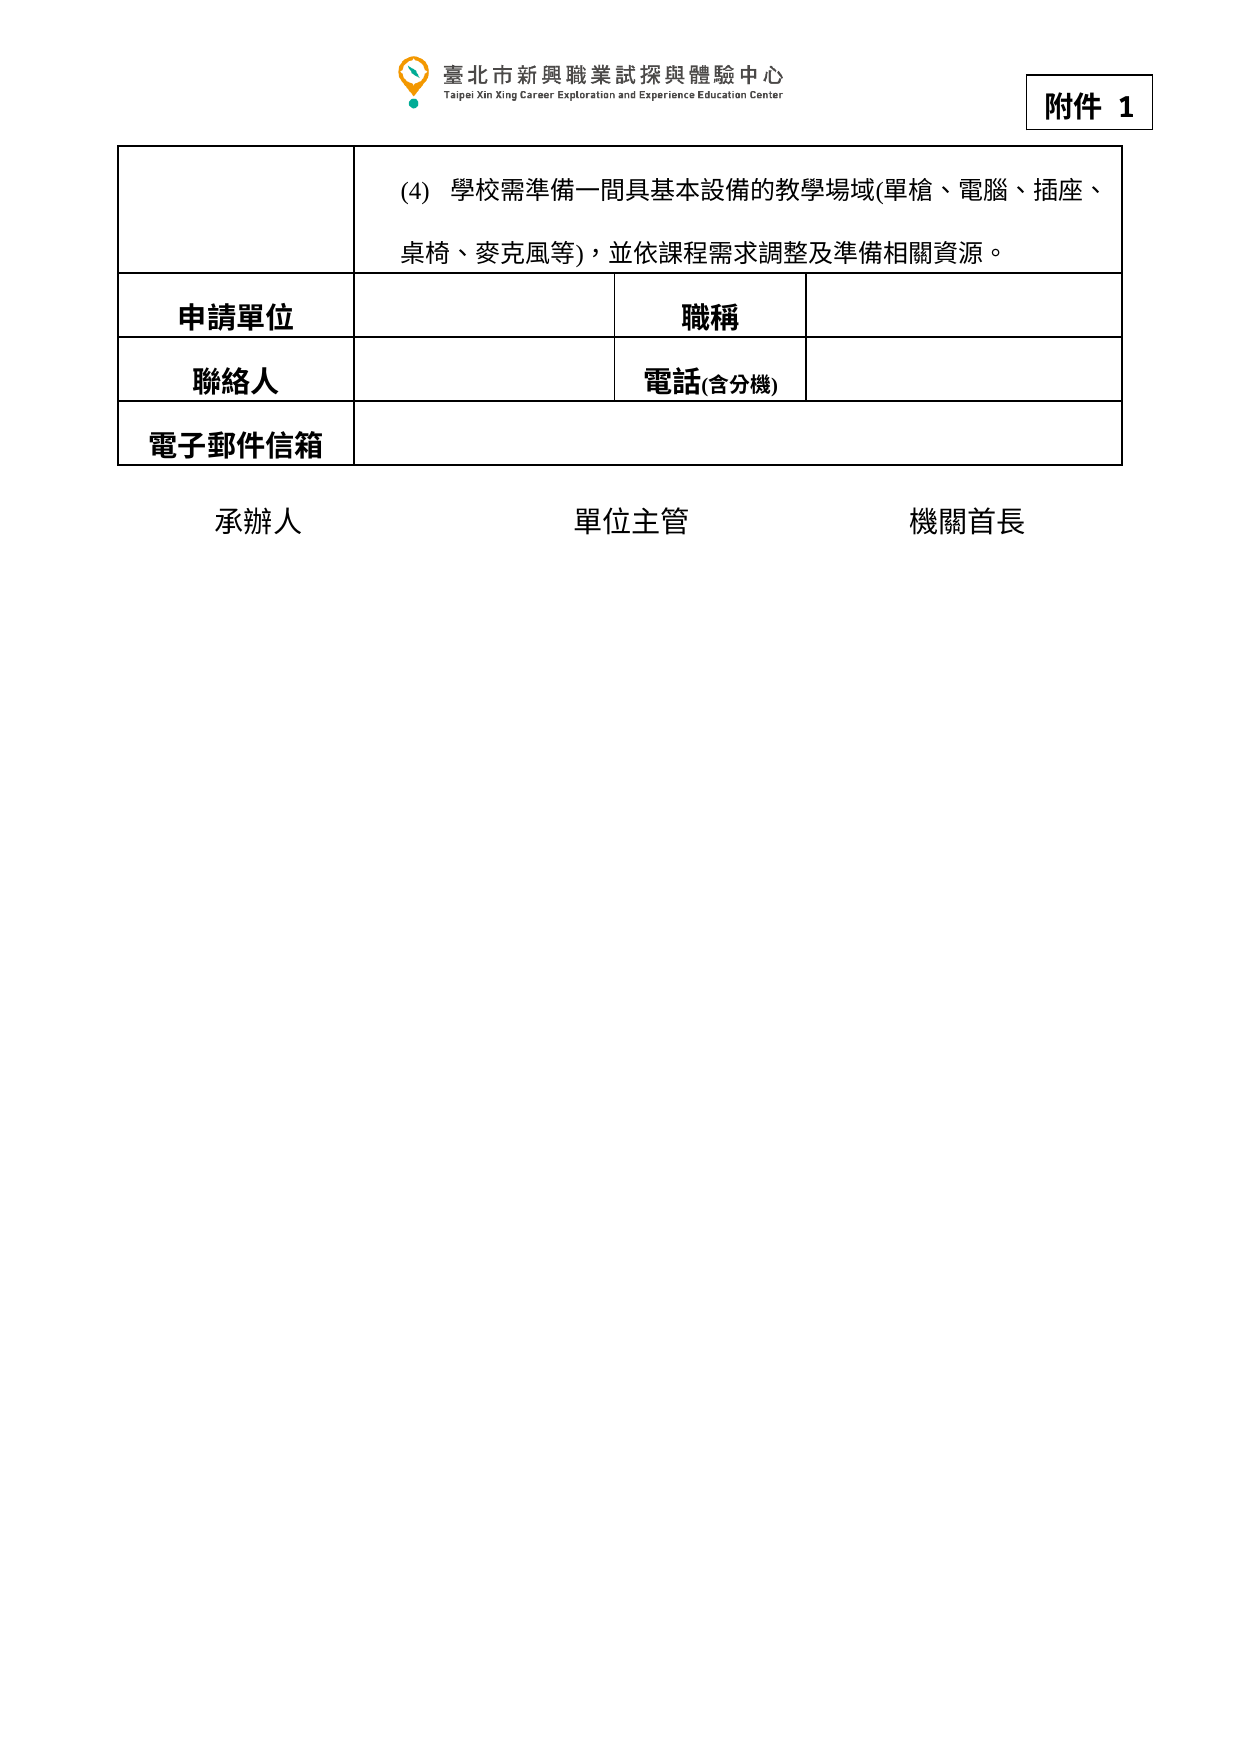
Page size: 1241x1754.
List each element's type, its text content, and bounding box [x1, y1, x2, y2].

table_cell 職稱 [615, 274, 805, 336]
table_cell [807, 274, 1121, 336]
text 承辦人 單位主管 機關首長 [187, 478, 1053, 541]
table_cell [355, 402, 1121, 464]
table_cell 申請單位 [119, 274, 353, 336]
table_cell [355, 338, 614, 400]
table_cell [807, 338, 1121, 400]
table_cell [119, 147, 353, 272]
table_cell 電話(含分機) [615, 338, 805, 400]
table_cell 以「學校班級」為單位統一報名，各校辦理請在「同一週」為原則，以「天」為單位。上課時間為上午第三、四節和下午第五、六節兩個時段，每時段皆為1.5小時，可自行選擇填寫。課程視學校作息時間進行微調。 每時段至多開設2個班(1班1門體驗課程)。 報名後即視爲同意授權該活動影像、影音、著作及肖像權等，免授權金供主辦單位作為成果宣傳、網路公開展示、公開傳輸之使用。 學校需準備一間具基本設備的教學場域(單槍、電腦、插座、桌椅、麥克風等)，並依課程需求調整及準備相關資源。 [355, 147, 1121, 272]
table_cell [355, 274, 614, 336]
table_cell 聯絡人 [119, 338, 353, 400]
table_cell 電子郵件信箱 [119, 402, 353, 464]
